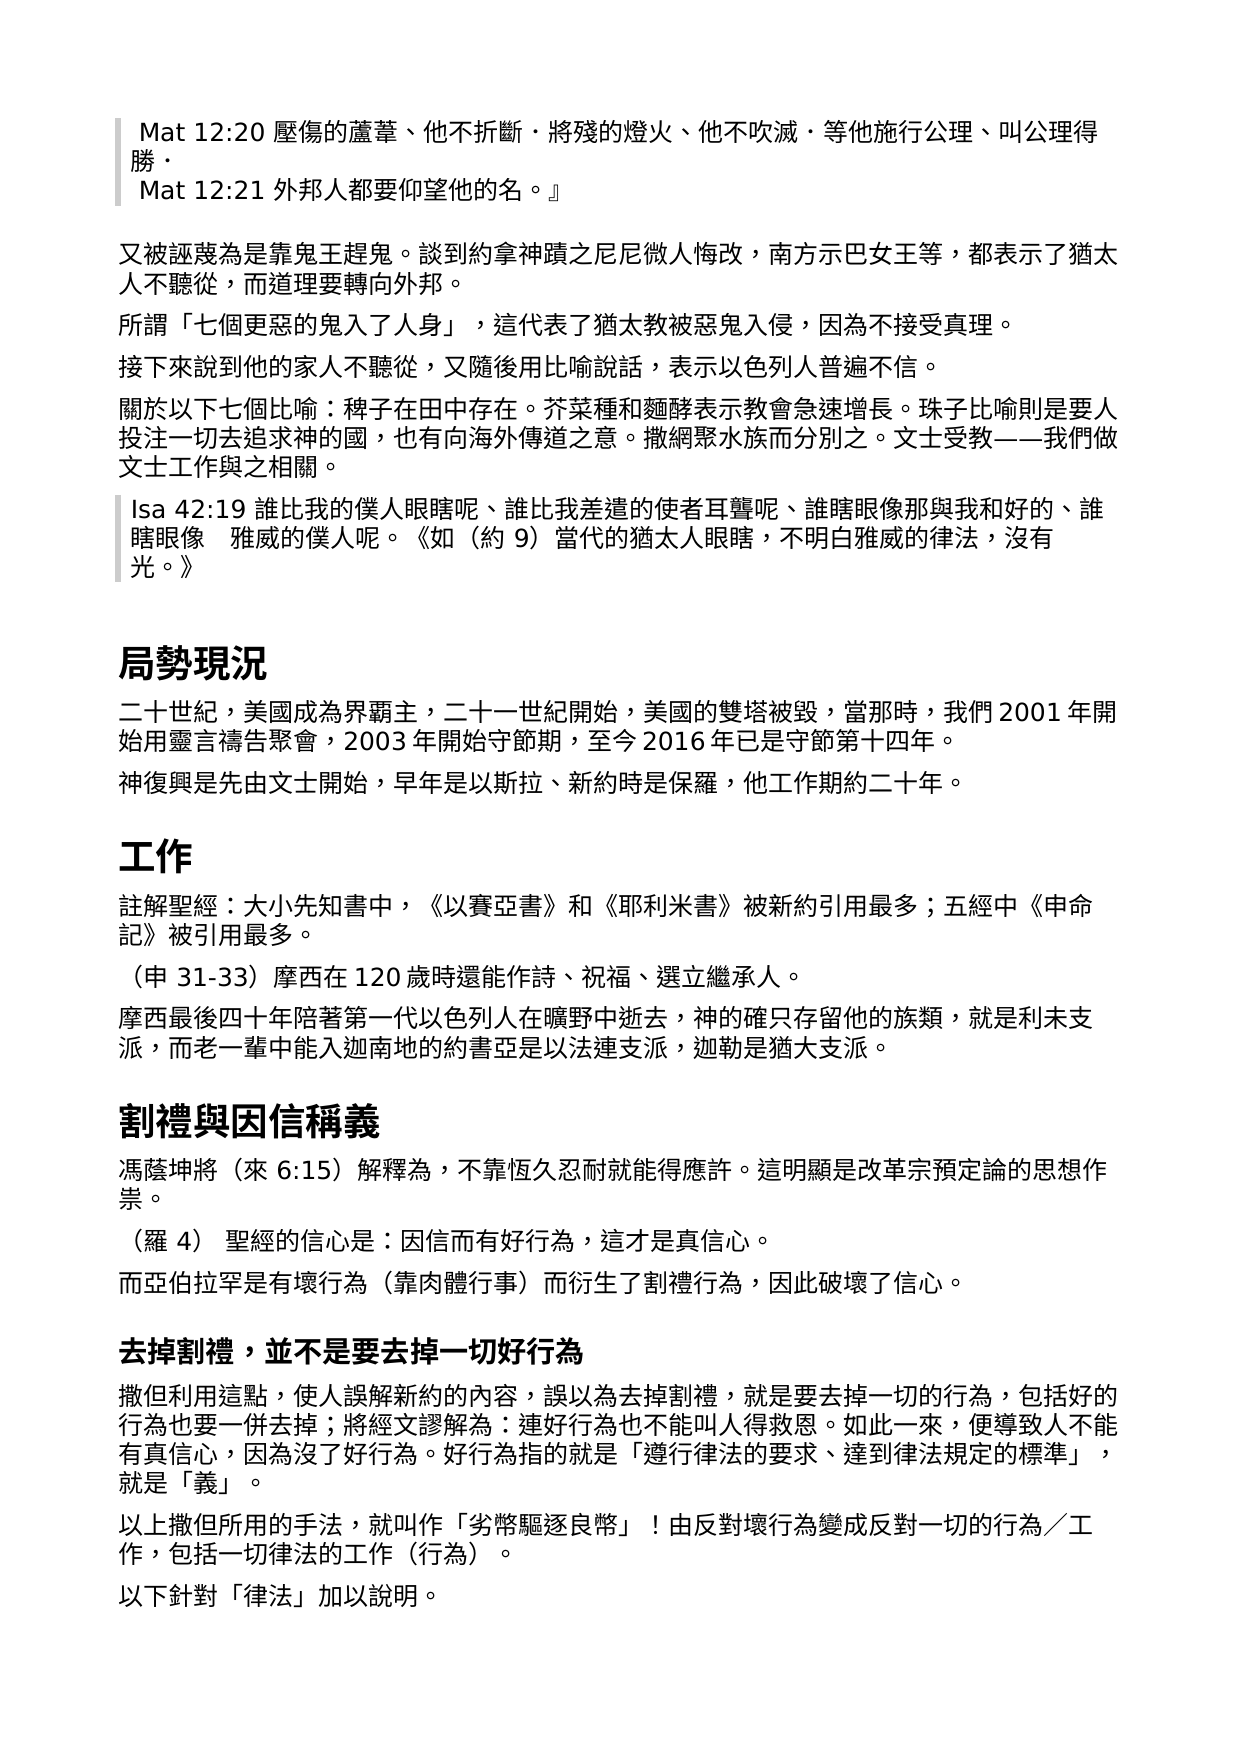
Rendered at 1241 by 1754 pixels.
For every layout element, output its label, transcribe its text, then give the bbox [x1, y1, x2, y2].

text 撒但利用這點，使人誤解新約的內容，誤以為去掉割禮，就是要去掉一切的行為，包括好的行為也要一併去掉；將經文謬解為：連好行為也不能叫人得救恩。如此一來，便導致人不能有真信心，因為沒了好行為。好行為指的就是「遵行律法的要求、達到律法規定的標準」，就是「義」。 [118, 1382, 1122, 1499]
text 又被誣蔑為是靠鬼王趕鬼。談到約拿神蹟之尼尼微人悔改，南方示巴女王等，都表示了猶太人不聽從，而道理要轉向外邦。 [118, 241, 1122, 299]
text （申 31-33）摩西在120歲時還能作詩、祝福、選立繼承人。 [118, 963, 1122, 992]
text （羅 4） 聖經的信心是：因信而有好行為，這才是真信心。 [118, 1227, 1122, 1257]
text 以上撒但所用的手法，就叫作「劣幣驅逐良幣」！由反對壞行為變成反對一切的行為／工作，包括一切律法的工作（行為）。 [118, 1511, 1122, 1570]
table_header Mat 12:20 壓傷的蘆葦、他不折斷．將殘的燈火、他不吹滅．等他施行公理、叫公理得勝． Mat 12:21 外邦人都要仰望他的名。』 [121, 118, 1122, 206]
text 摩西最後四十年陪著第一代以色列人在曠野中逝去，神的確只存留他的族類，就是利未支派，而老一輩中能入迦南地的約書亞是以法連支派，迦勒是猶大支派。 [118, 1004, 1122, 1063]
text 神復興是先由文士開始，早年是以斯拉、新約時是保羅，他工作期約二十年。 [118, 769, 1122, 798]
table_header Isa 42:19 誰比我的僕人眼瞎呢、誰比我差遣的使者耳聾呢、誰瞎眼像那與我和好的、誰瞎眼像 雅威的僕人呢。《如（約 9）當代的猶太人眼瞎，不明白雅威的律法，沒有光。》 [121, 495, 1122, 582]
text 接下來說到他的家人不聽從，又隨後用比喻說話，表示以色列人普遍不信。 [118, 353, 1122, 382]
subtitle 工作 [118, 836, 1122, 879]
text 而亞伯拉罕是有壞行為（靠肉體行事）而衍生了割禮行為，因此破壞了信心。 [118, 1269, 1122, 1298]
text 以下針對「律法」加以說明。 [118, 1582, 1122, 1611]
text 註解聖經：大小先知書中，《以賽亞書》和《耶利米書》被新約引用最多；五經中《申命記》被引用最多。 [118, 892, 1122, 950]
text 關於以下七個比喻：稗子在田中存在。芥菜種和麵酵表示教會急速增長。珠子比喻則是要人投注一切去追求神的國，也有向海外傳道之意。撒網聚水族而分別之。文士受教——我們做文士工作與之相關。 [118, 395, 1122, 482]
subtitle 局勢現況 [118, 642, 1122, 686]
text 馮蔭坤將（來 6:15）解釋為，不靠恆久忍耐就能得應許。這明顯是改革宗預定論的思想作祟。 [118, 1157, 1122, 1215]
text 所謂「七個更惡的鬼入了人身」，這代表了猶太教被惡鬼入侵，因為不接受真理。 [118, 311, 1122, 341]
text 二十世紀，美國成為界覇主，二十一世紀開始，美國的雙塔被毀，當那時，我們2001年開始用靈言禱告聚會，2003年開始守節期，至今2016年已是守節第十四年。 [118, 698, 1122, 757]
subtitle 去掉割禮，並不是要去掉一切好行為 [118, 1336, 1122, 1370]
subtitle 割禮與因信稱義 [118, 1100, 1122, 1144]
